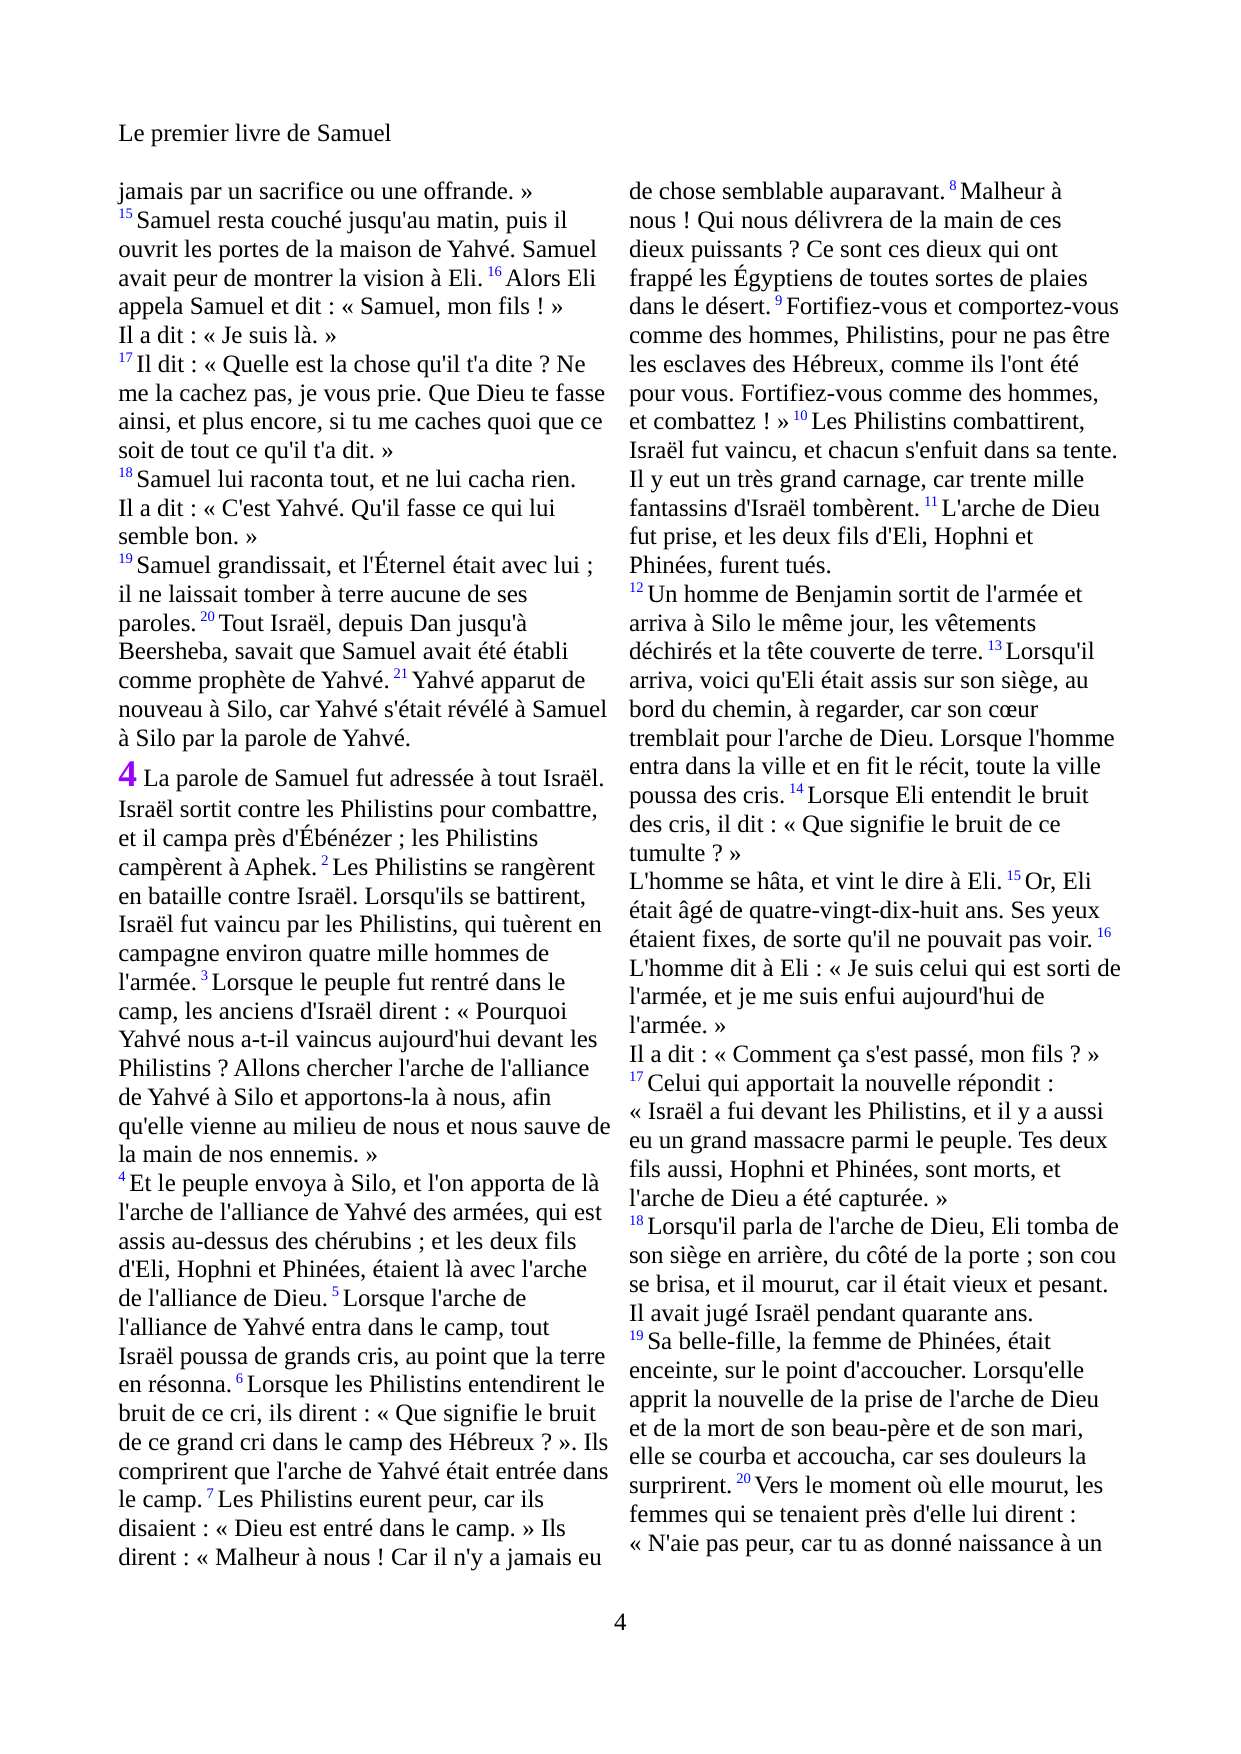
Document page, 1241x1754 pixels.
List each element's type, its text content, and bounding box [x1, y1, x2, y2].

text Israël sortit contre les Philistins pour combattre, et il campa près d'Ébénézer ; les Philistins campèrent à Aphek. 2 Les Philistins se rangèrent en bataille contre Israël. Lorsqu'ils se battirent, Israël fut vaincu par les Philistins, qui tuèrent en campagne environ quatre mille hommes de l'armée. 3 Lorsque le peuple fut rentré dans le camp, les anciens d'Israël dirent : « Pourquoi Yahvé nous a-t-il vaincus aujourd'hui devant les Philistins ? Allons chercher l'arche de l'alliance de Yahvé à Silo et apportons-la à nous, afin qu'elle vienne au milieu de nous et nous sauve de la main de nos ennemis. » [118, 794, 611, 1168]
text 19 Samuel grandissait, et l'Éternel était avec lui ; il ne laissait tomber à terre aucune de ses paroles. 20 Tout Israël, depuis Dan jusqu'à Beersheba, savait que Samuel avait été établi comme prophète de Yahvé. 21 Yahvé apparut de nouveau à Silo, car Yahvé s'était révélé à Samuel à Silo par la parole de Yahvé. [118, 550, 611, 751]
text de chose semblable auparavant. 8 Malheur à nous ! Qui nous délivrera de la main de ces dieux puissants ? Ce sont ces dieux qui ont frappé les Égyptiens de toutes sortes de plaies dans le désert. 9 Fortifiez-vous et comportez-vous comme des hommes, Philistins, pour ne pas être les esclaves des Hébreux, comme ils l'ont été pour vous. Fortifiez-vous comme des hommes, et combattez ! » 10 Les Philistins combattirent, Israël fut vaincu, et chacun s'enfuit dans sa tente. Il y eut un très grand carnage, car trente mille fantassins d'Israël tombèrent. 11 L'arche de Dieu fut prise, et les deux fils d'Eli, Hophni et Phinées, furent tués. [629, 176, 1122, 579]
text L'homme se hâta, et vint le dire à Eli. 15 Or, Eli était âgé de quatre-vingt-dix-huit ans. Ses yeux étaient fixes, de sorte qu'il ne pouvait pas voir. 16 L'homme dit à Eli : « Je suis celui qui est sorti de l'armée, et je me suis enfui aujourd'hui de l'armée. » [629, 866, 1122, 1039]
text jamais par un sacrifice ou une offrande. » [118, 176, 611, 205]
text 18 Samuel lui raconta tout, et ne lui cacha rien. [118, 464, 611, 493]
text Il a dit : « Je suis là. » [118, 320, 611, 349]
text 4 Et le peuple envoya à Silo, et l'on apporta de là l'arche de l'alliance de Yahvé des armées, qui est assis au-dessus des chérubins ; et les deux fils d'Eli, Hophni et Phinées, étaient là avec l'arche de l'alliance de Dieu. 5 Lorsque l'arche de l'alliance de Yahvé entra dans le camp, tout Israël poussa de grands cris, au point que la terre en résonna. 6 Lorsque les Philistins entendirent le bruit de ce cri, ils dirent : « Que signifie le bruit de ce grand cri dans le camp des Hébreux ? ». Ils comprirent que l'arche de Yahvé était entrée dans le camp. 7 Les Philistins eurent peur, car ils disaient : « Dieu est entré dans le camp. » Ils dirent : « Malheur à nous ! Car il n'y a jamais eu [118, 1168, 611, 1571]
text 15 Samuel resta couché jusqu'au matin, puis il ouvrit les portes de la maison de Yahvé. Samuel avait peur de montrer la vision à Eli. 16 Alors Eli appela Samuel et dit : « Samuel, mon fils ! » [118, 205, 611, 320]
text Il a dit : « Comment ça s'est passé, mon fils ? » [629, 1039, 1122, 1068]
text 4 La parole de Samuel fut adressée à tout Israël. [118, 751, 611, 794]
text 17 Il dit : « Quelle est la chose qu'il t'a dite ? Ne me la cachez pas, je vous prie. Que Dieu te fasse ainsi, et plus encore, si tu me caches quoi que ce soit de tout ce qu'il t'a dit. » [118, 349, 611, 464]
text 17 Celui qui apportait la nouvelle répondit : « Israël a fui devant les Philistins, et il y a aussi eu un grand massacre parmi le peuple. Tes deux fils aussi, Hophni et Phinées, sont morts, et l'arche de Dieu a été capturée. » [629, 1068, 1122, 1211]
text 12 Un homme de Benjamin sortit de l'armée et arriva à Silo le même jour, les vêtements déchirés et la tête couverte de terre. 13 Lorsqu'il arriva, voici qu'Eli était assis sur son siège, au bord du chemin, à regarder, car son cœur tremblait pour l'arche de Dieu. Lorsque l'homme entra dans la ville et en fit le récit, toute la ville poussa des cris. 14 Lorsque Eli entendit le bruit des cris, il dit : « Que signifie le bruit de ce tumulte ? » [629, 579, 1122, 866]
text 19 Sa belle-fille, la femme de Phinées, était enceinte, sur le point d'accoucher. Lorsqu'elle apprit la nouvelle de la prise de l'arche de Dieu et de la mort de son beau-père et de son mari, elle se courba et accoucha, car ses douleurs la surprirent. 20 Vers le moment où elle mourut, les femmes qui se tenaient près d'elle lui dirent : « N'aie pas peur, car tu as donné naissance à un [629, 1326, 1122, 1556]
text 18 Lorsqu'il parla de l'arche de Dieu, Eli tomba de son siège en arrière, du côté de la porte ; son cou se brisa, et il mourut, car il était vieux et pesant. Il avait jugé Israël pendant quarante ans. [629, 1211, 1122, 1326]
text Il a dit : « C'est Yahvé. Qu'il fasse ce qui lui semble bon. » [118, 493, 611, 550]
